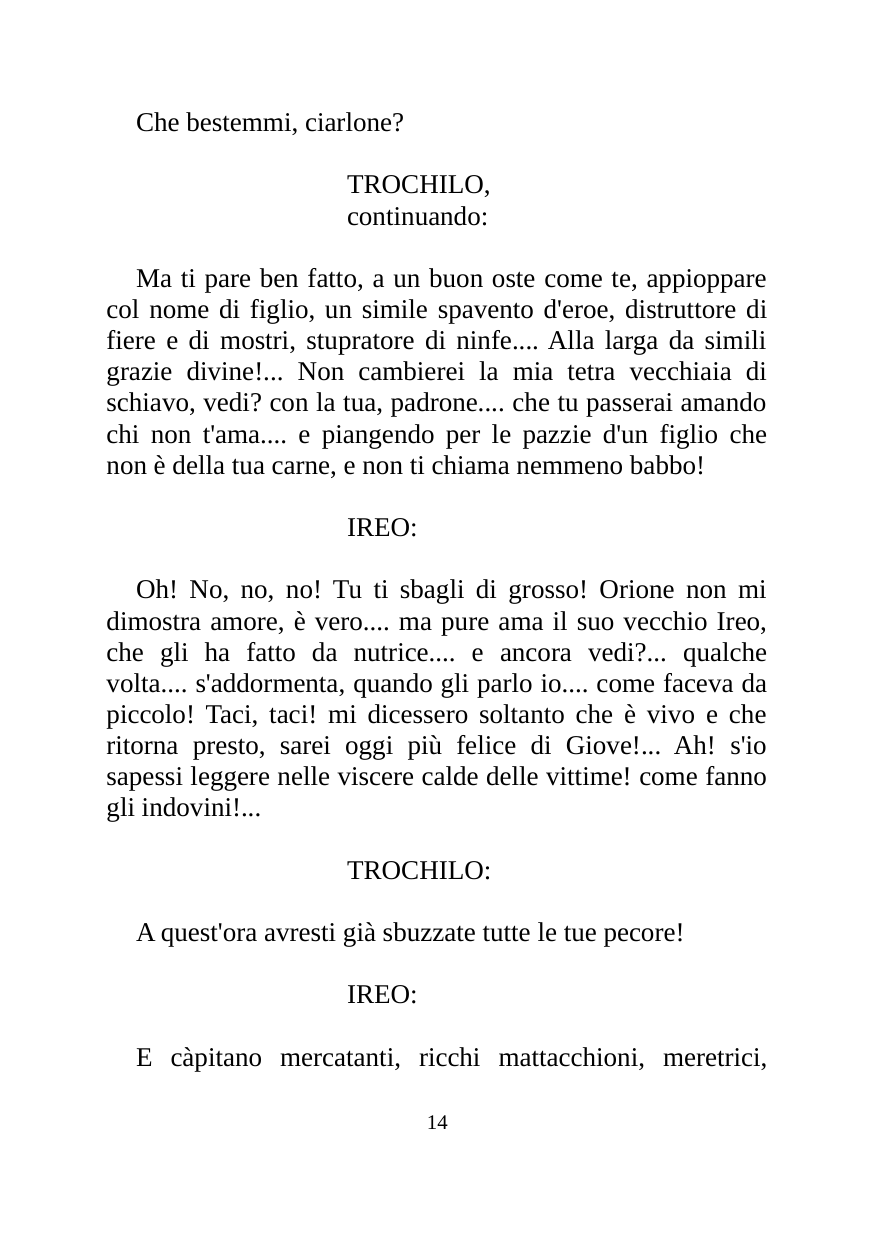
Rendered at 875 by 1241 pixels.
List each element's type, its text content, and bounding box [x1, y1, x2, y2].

text TROCHILO: [347, 854, 768, 885]
text IREO: [347, 511, 768, 542]
text Ma ti pare ben fatto, a un buon oste come te, appioppare col nome di figlio, un simile spavento d'eroe, distruttore di fiere e di mostri, stupratore di ninfe.... Alla larga da simili grazie divine!... Non cambierei la mia tetra vecchiaia di schiavo, vedi? con la tua, padrone.... che tu passerai amando chi non t'ama.... e piangendo per le pazzie d'un figlio che non è della tua carne, e non ti chiama nemmeno babbo! [106, 262, 768, 480]
text IREO: [347, 978, 768, 1009]
text E càpitano mercatanti, ricchi mattacchioni, meretrici, [106, 1041, 768, 1072]
text TROCHILO, [347, 168, 768, 200]
text Oh! No, no, no! Tu ti sbagli di grosso! Orione non mi dimostra amore, è vero.... ma pure ama il suo vecchio Ireo, che gli ha fatto da nutrice.... e ancora vedi?... qualche volta.... s'addormenta, quando gli parlo io.... come faceva da piccolo! Taci, taci! mi dicessero soltanto che è vivo e che ritorna presto, sarei oggi più felice di Giove!... Ah! s'io sapessi leggere nelle viscere calde delle vittime! come fanno gli indovini!... [106, 573, 768, 823]
text continuando: [347, 200, 768, 231]
text A quest'ora avresti già sbuzzate tutte le tue pecore! [106, 916, 768, 947]
text Che bestemmi, ciarlone? [106, 106, 768, 137]
